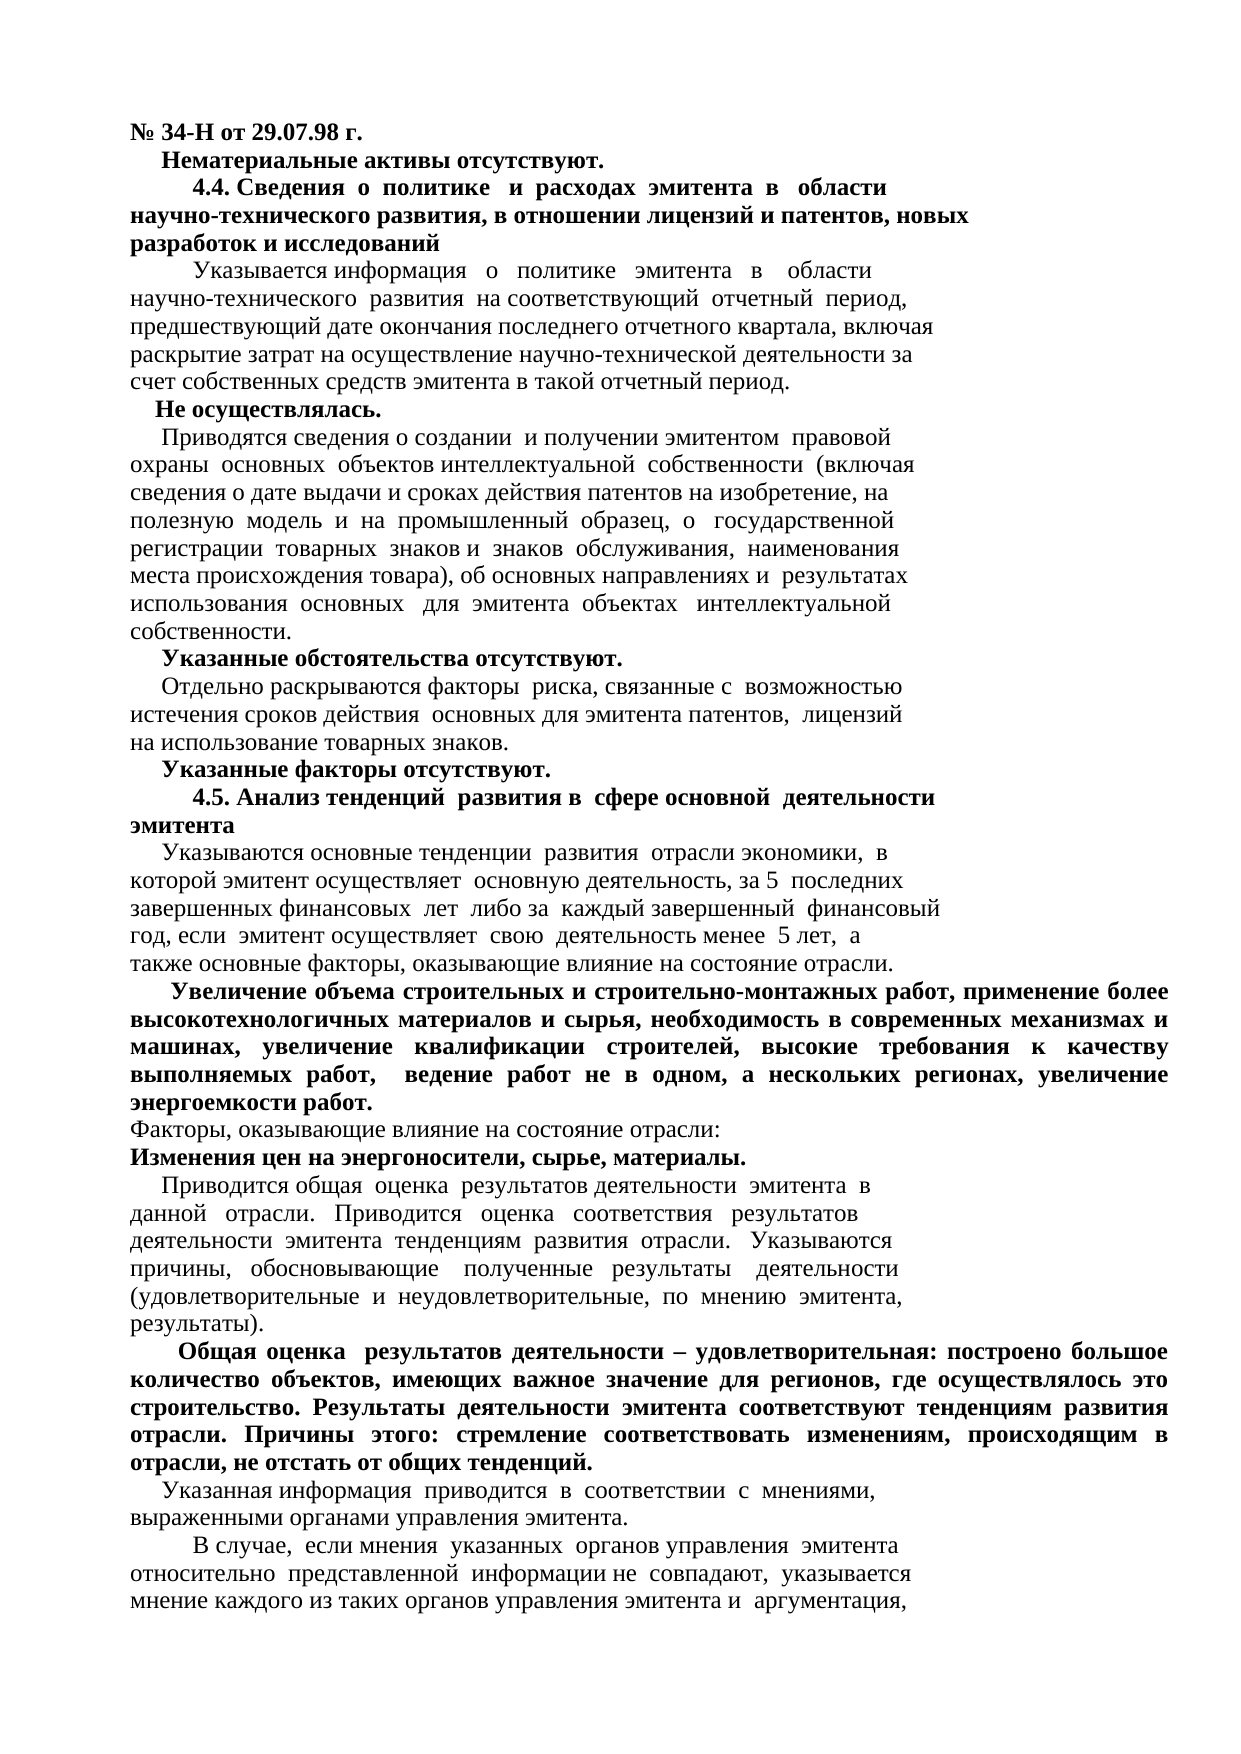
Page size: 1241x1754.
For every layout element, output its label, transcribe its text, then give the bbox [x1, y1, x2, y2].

text научно-технического развития, в отношении лицензий и патентов, новых [130, 201, 1169, 229]
text Увеличение объема строительных и строительно-монтажных работ, применение более высокотехнологичных материалов и сырья, необходимость в современных механизмах и машинах, увеличение квалификации строителей, высокие требования к качеству выполняемых работ, ведение работ не в одном, а нескольких регионах, увеличение энергоемкости работ. [130, 977, 1169, 1116]
text Указывается информация о политике эмитента в области [130, 257, 1169, 284]
text также основные факторы, оказывающие влияние на состояние отрасли. [130, 949, 1169, 977]
text мнение каждого из таких органов управления эмитента и аргументация, [130, 1587, 1169, 1614]
text Приводятся сведения о создании и получении эмитентом правовой [130, 423, 1169, 451]
text счет собственных средств эмитента в такой отчетный период. [130, 367, 1169, 395]
text Не осуществлялась. [130, 395, 1169, 423]
text выраженными органами управления эмитента. [130, 1503, 1169, 1531]
text предшествующий дате окончания последнего отчетного квартала, включая [130, 312, 1169, 340]
text (удовлетворительные и неудовлетворительные, по мнению эмитента, [130, 1282, 1169, 1309]
text собственности. [130, 617, 1169, 644]
text причины, обосновывающие полученные результаты деятельности [130, 1254, 1169, 1282]
text места происхождения товара), об основных направлениях и результатах [130, 561, 1169, 589]
text научно-технического развития на соответствующий отчетный период, [130, 284, 1169, 312]
text Указанная информация приводится в соответствии с мнениями, [130, 1476, 1169, 1503]
text использования основных для эмитента объектах интеллектуальной [130, 589, 1169, 617]
text разработок и исследований [130, 229, 1169, 257]
text Изменения цен на энергоносители, сырье, материалы. [130, 1143, 1169, 1171]
text Общая оценка результатов деятельности – удовлетворительная: построено большое количество объектов, имеющих важное значение для регионов, где осуществлялось это строительство. Результаты деятельности эмитента соответствуют тенденциям развития отрасли. Причины этого: стремление соответствовать изменениям, происходящим в отрасли, не отстать от общих тенденций. [130, 1337, 1169, 1476]
text Нематериальные активы отсутствуют. [130, 146, 1169, 173]
text истечения сроков действия основных для эмитента патентов, лицензий [130, 700, 1169, 728]
text на использование товарных знаков. [130, 728, 1169, 755]
text данной отрасли. Приводится оценка соответствия результатов [130, 1199, 1169, 1226]
text регистрации товарных знаков и знаков обслуживания, наименования [130, 534, 1169, 561]
text Отдельно раскрываются факторы риска, связанные с возможностью [130, 672, 1169, 700]
text Факторы, оказывающие влияние на состояние отрасли: [130, 1116, 1169, 1143]
text которой эмитент осуществляет основную деятельность, за 5 последних [130, 866, 1169, 894]
text 4.4. Сведения о политике и расходах эмитента в области [130, 173, 1169, 201]
text результаты). [130, 1309, 1169, 1337]
text В случае, если мнения указанных органов управления эмитента [130, 1531, 1169, 1559]
text Указанные факторы отсутствуют. [130, 755, 1169, 783]
text полезную модель и на промышленный образец, о государственной [130, 506, 1169, 534]
text раскрытие затрат на осуществление научно-технической деятельности за [130, 340, 1169, 367]
text завершенных финансовых лет либо за каждый завершенный финансовый [130, 894, 1169, 922]
text Указанные обстоятельства отсутствуют. [130, 644, 1169, 672]
text сведения о дате выдачи и сроках действия патентов на изобретение, на [130, 478, 1169, 506]
text № 34-Н от 29.07.98 г. [130, 118, 1169, 146]
text Указываются основные тенденции развития отрасли экономики, в [130, 838, 1169, 866]
text деятельности эмитента тенденциям развития отрасли. Указываются [130, 1226, 1169, 1254]
text год, если эмитент осуществляет свою деятельность менее 5 лет, а [130, 922, 1169, 949]
text охраны основных объектов интеллектуальной собственности (включая [130, 451, 1169, 478]
text Приводится общая оценка результатов деятельности эмитента в [130, 1171, 1169, 1199]
text эмитента [130, 811, 1169, 838]
text 4.5. Анализ тенденций развития в сфере основной деятельности [130, 783, 1169, 811]
text относительно представленной информации не совпадают, указывается [130, 1559, 1169, 1587]
